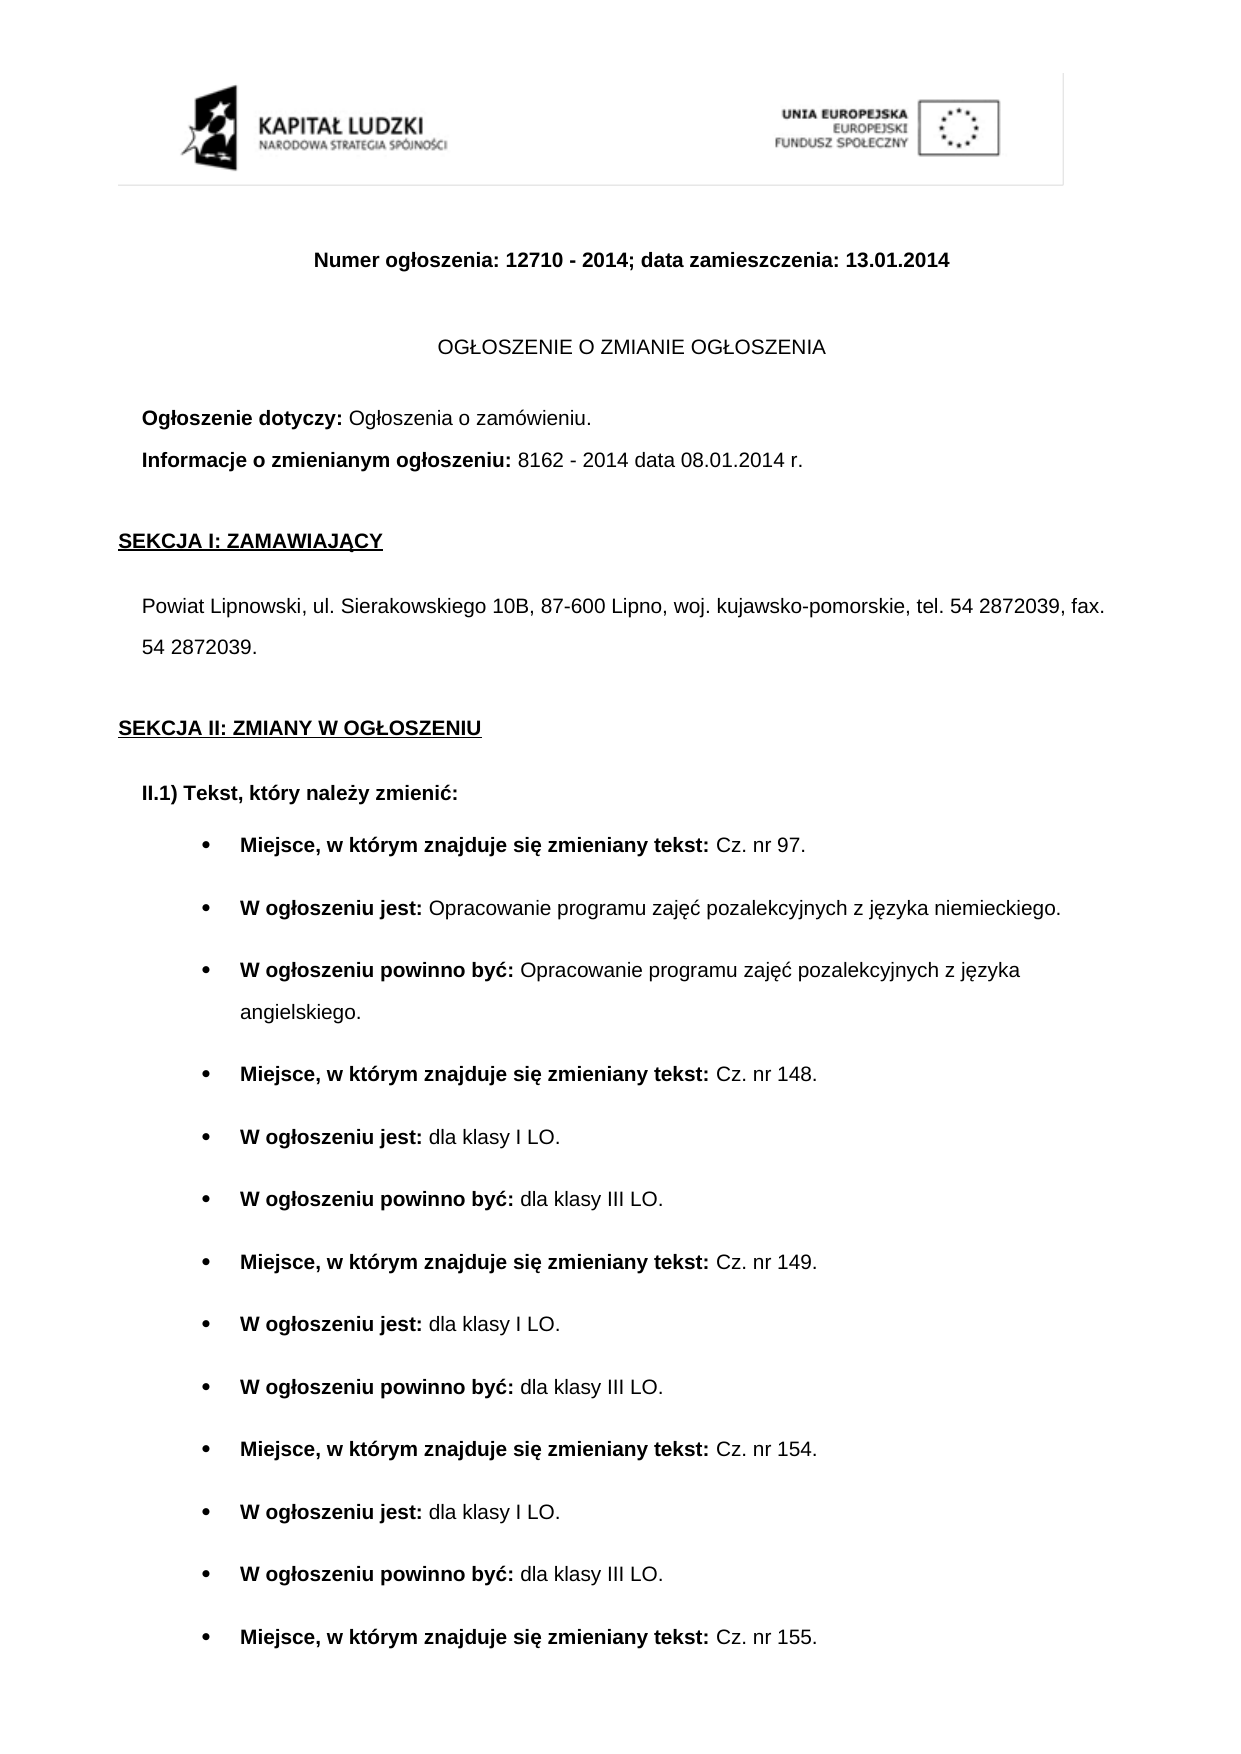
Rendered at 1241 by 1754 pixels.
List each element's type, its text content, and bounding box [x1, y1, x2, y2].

list W ogłoszeniu jest: dla klasy I LO. [202, 1294, 1122, 1336]
text SEKCJA II: ZMIANY W OGŁOSZENIU [118, 698, 1122, 740]
text II.1) Tekst, który należy zmienić: [142, 763, 1122, 805]
text Informacje o zmienianym ogłoszeniu: 8162 - 2014 data 08.01.2014 r. [142, 430, 1122, 472]
list W ogłoszeniu jest: dla klasy I LO. [202, 1107, 1122, 1149]
list W ogłoszeniu powinno być: dla klasy III LO. [202, 1169, 1122, 1211]
list Miejsce, w którym znajduje się zmieniany tekst: Cz. nr 97. [202, 815, 1122, 857]
list Miejsce, w którym znajduje się zmieniany tekst: Cz. nr 154. [202, 1419, 1122, 1461]
list W ogłoszeniu powinno być: Opracowanie programu zajęć pozalekcyjnych z języka angielskiego. [202, 940, 1122, 1024]
list W ogłoszeniu jest: Opracowanie programu zajęć pozalekcyjnych z języka niemieckiego. [202, 878, 1122, 919]
list Miejsce, w którym znajduje się zmieniany tekst: Cz. nr 149. [202, 1232, 1122, 1274]
list W ogłoszeniu jest: dla klasy I LO. [202, 1482, 1122, 1524]
text Powiat Lipnowski, ul. Sierakowskiego 10B, 87-600 Lipno, woj. kujawsko-pomorskie, tel. 54 2872039, fax. 54 2872039. [142, 576, 1122, 659]
list W ogłoszeniu powinno być: dla klasy III LO. [202, 1357, 1122, 1399]
text SEKCJA I: ZAMAWIAJĄCY [118, 511, 1122, 552]
text Numer ogłoszenia: 12710 - 2014; data zamieszczenia: 13.01.2014 OGŁOSZENIE O ZMIANIE OGŁOSZENIA [142, 228, 1122, 359]
text Ogłoszenie dotyczy: Ogłoszenia o zamówieniu. [142, 388, 1122, 430]
list W ogłoszeniu powinno być: dla klasy III LO. [202, 1544, 1122, 1586]
list Miejsce, w którym znajduje się zmieniany tekst: Cz. nr 148. [202, 1044, 1122, 1086]
list Miejsce, w którym znajduje się zmieniany tekst: Cz. nr 155. [202, 1607, 1122, 1649]
